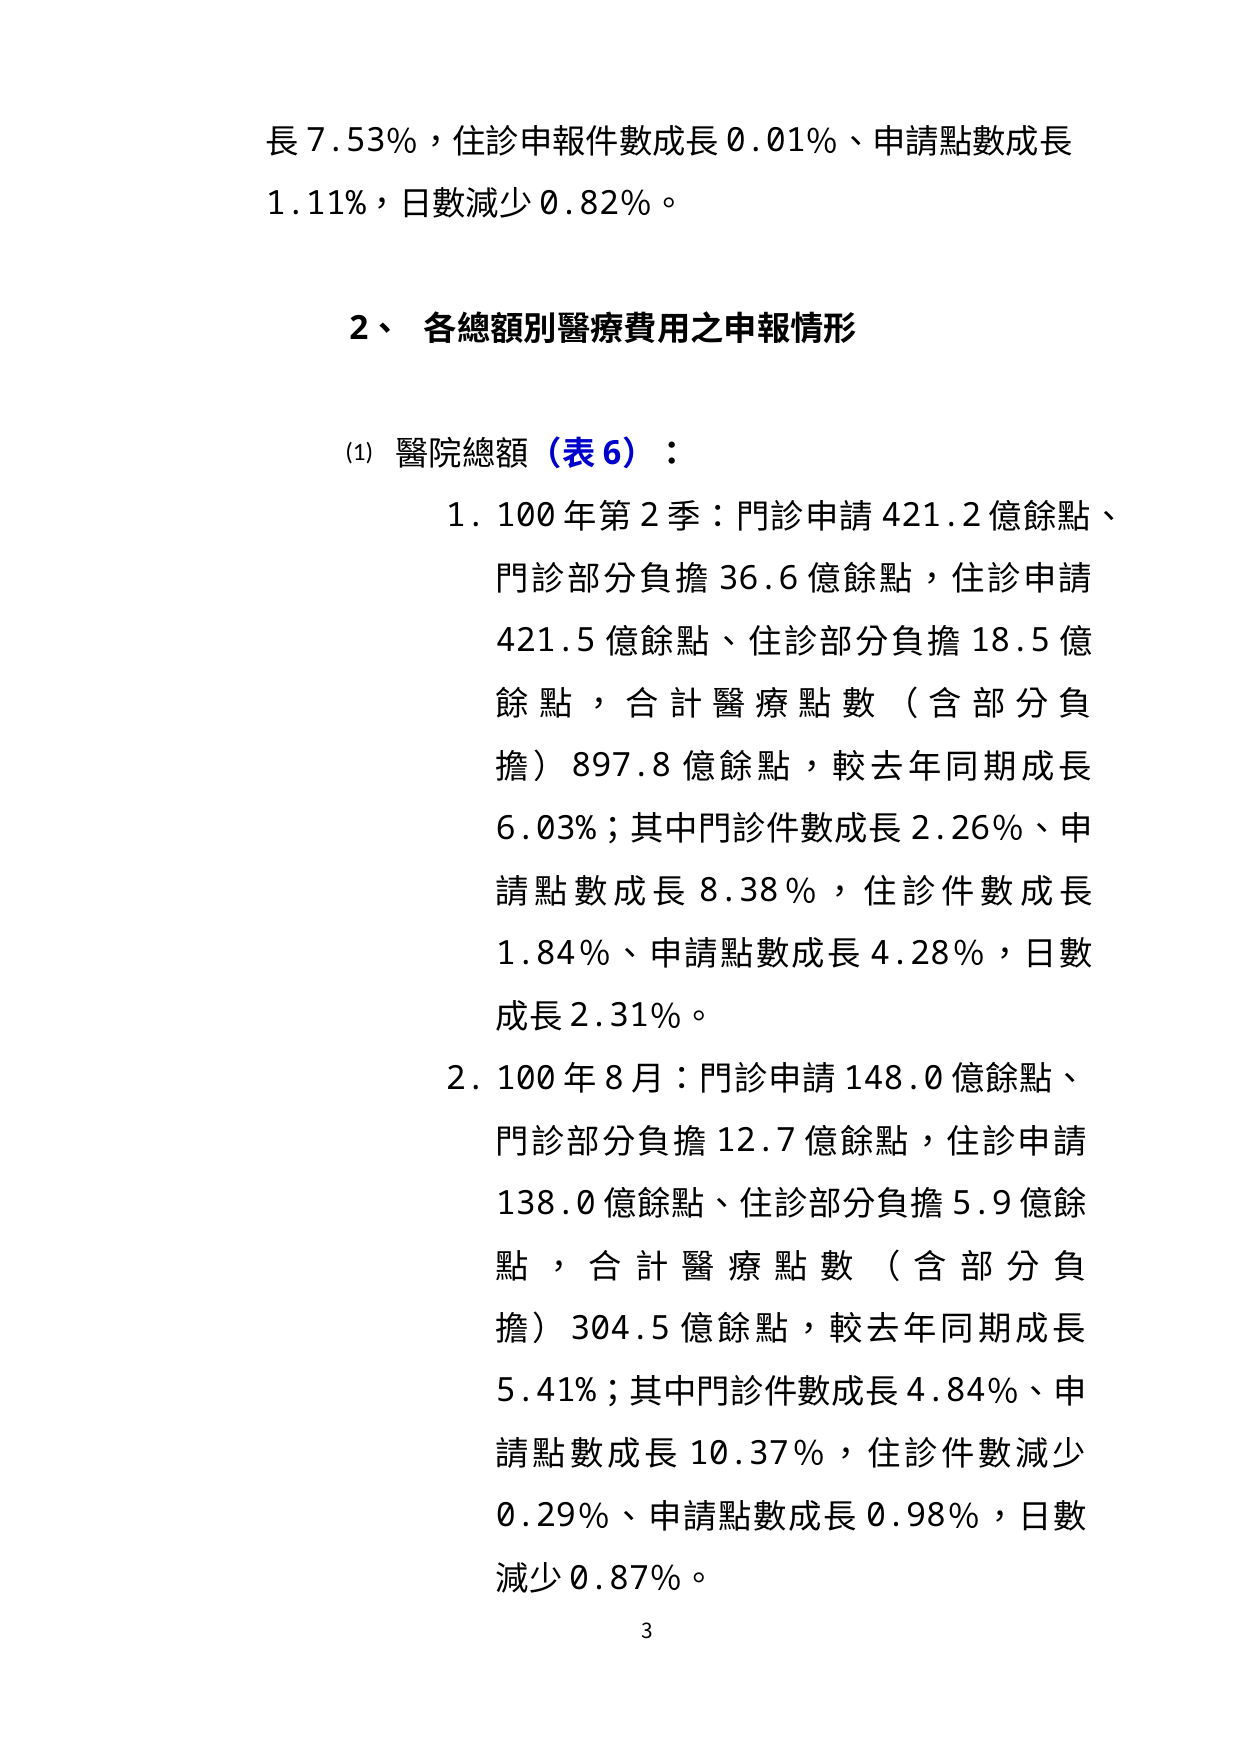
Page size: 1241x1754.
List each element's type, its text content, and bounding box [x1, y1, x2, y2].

list 各總額別醫療費用之申報情形 [348, 284, 1093, 347]
list 100年第2季：門診申請421.2億餘點、門診部分負擔36.6億餘點，住診申請421.5億餘點、住診部分負擔18.5億餘點，合計醫療點數（含部分負擔）897.8億餘點，較去年同期成長6.03%；其中門診件數成長2.26％、申請點數成長8.38％，住診件數成長1.84％、申請點數成長4.28％，日數成長2.31％。 [446, 472, 1093, 1034]
list 100年8月：門診申請148.0億餘點、門診部分負擔12.7億餘點，住診申請138.0億餘點、住診部分負擔5.9億餘點，合計醫療點數（含部分負擔）304.5億餘點，較去年同期成長5.41%；其中門診件數成長4.84％、申請點數成長10.37％，住診件數減少0.29％、申請點數成長0.98％，日數減少0.87％。 [446, 1034, 1087, 1597]
text 長7.53％，住診申報件數成長0.01％、申請點數成長1.11%，日數減少0.82％。 [266, 97, 1093, 222]
list 醫院總額（表6）： [345, 409, 1093, 472]
